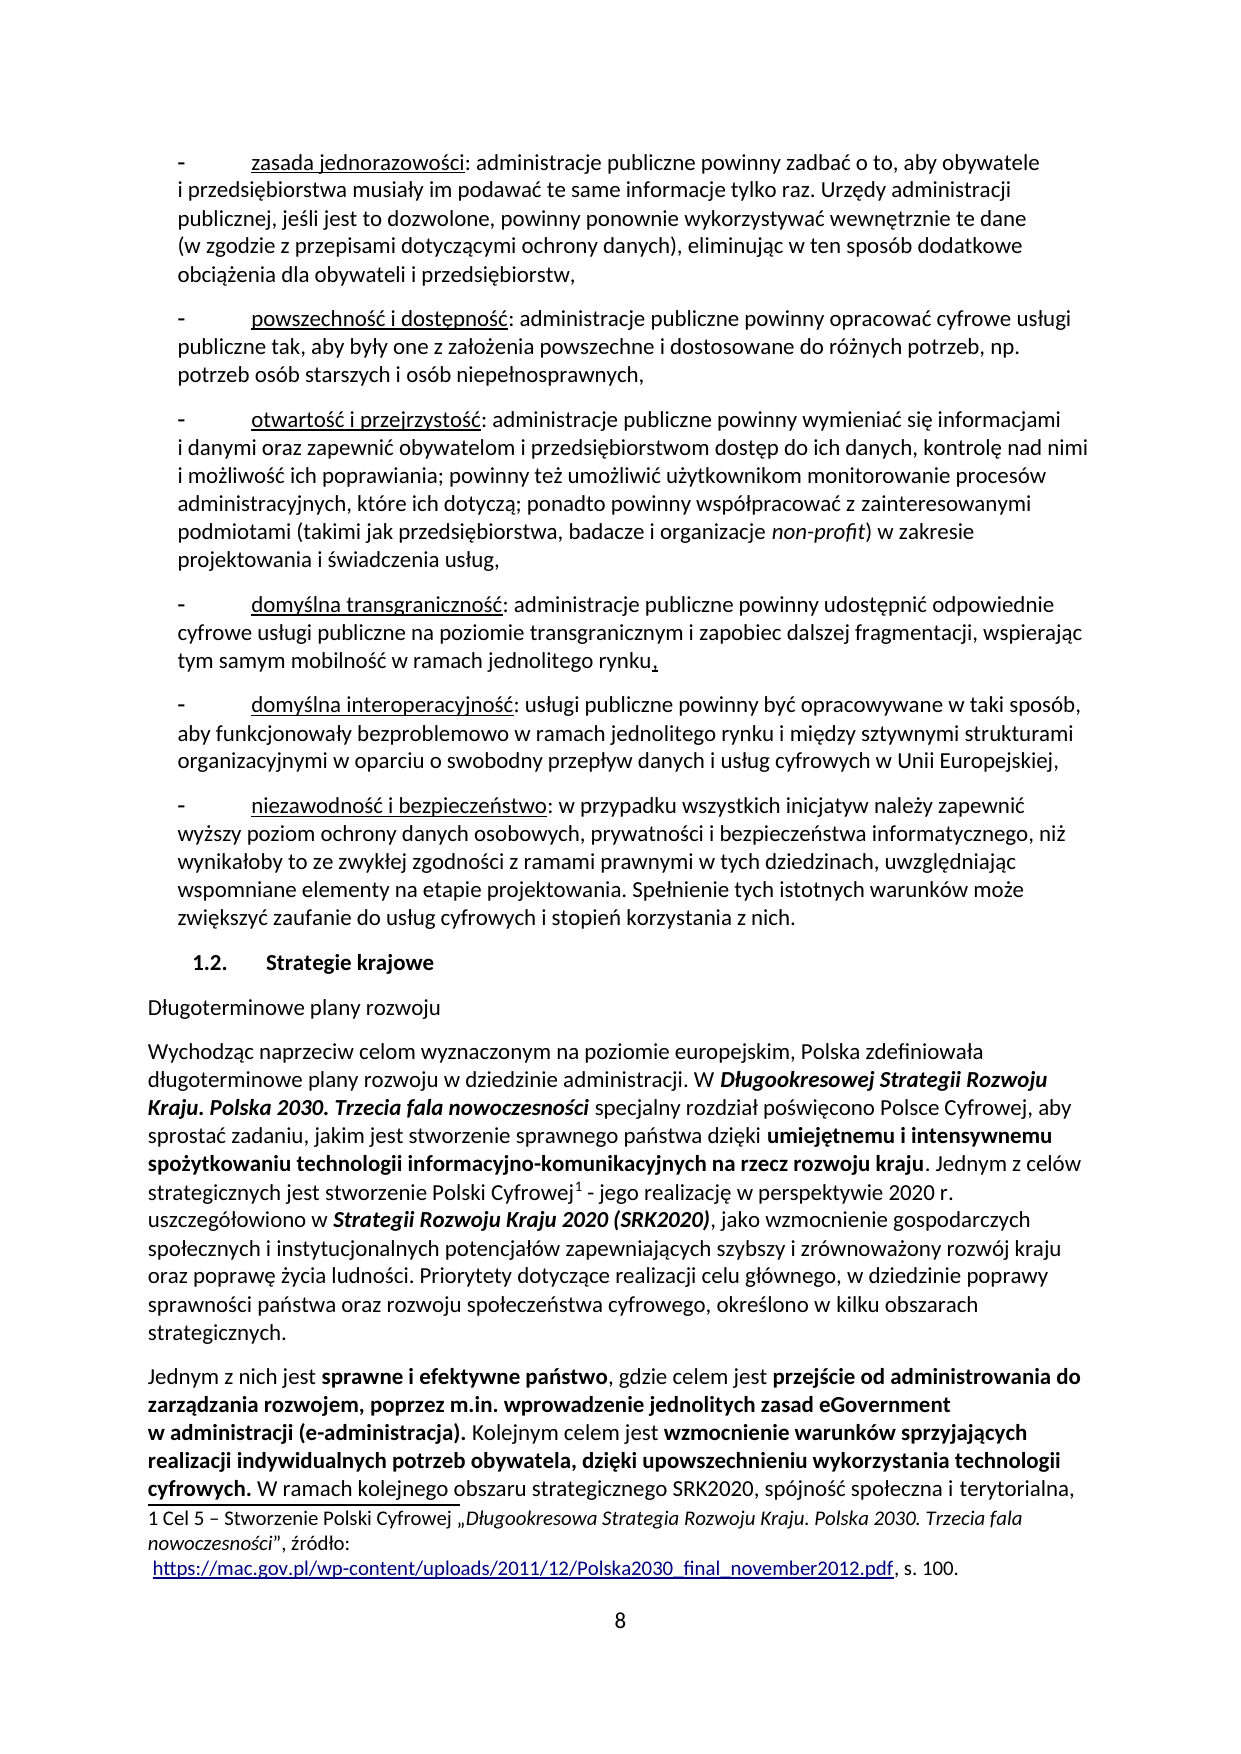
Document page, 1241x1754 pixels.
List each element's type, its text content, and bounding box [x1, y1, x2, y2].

text Długoterminowe plany rozwoju [148, 993, 1093, 1021]
list zasada jednorazowości: administracje publiczne powinny zadbać o to, aby obywatele i przedsiębiorstwa musiały im podawać te same informacje tylko raz. Urzędy administracji publicznej, jeśli jest to dozwolone, powinny ponownie wykorzystywać wewnętrznie te dane (w zgodzie z przepisami dotyczącymi ochrony danych), eliminując w ten sposób dodatkowe obciążenia dla obywateli i przedsiębiorstw, [177, 148, 1093, 288]
text Jednym z nich jest sprawne i efektywne państwo, gdzie celem jest przejście od administrowania do zarządzania rozwojem, poprzez m.in. wprowadzenie jednolitych zasad eGovernment w administracji (e-administracja). Kolejnym celem jest wzmocnienie warunków sprzyjających realizacji indywidualnych potrzeb obywatela, dzięki upowszechnieniu wykorzystania technologii cyfrowych. W ramach kolejnego obszaru strategicznego SRK2020, spójność społeczna i terytorialna, [148, 1362, 1093, 1502]
list otwartość i przejrzystość: administracje publiczne powinny wymieniać się informacjami i danymi oraz zapewnić obywatelom i przedsiębiorstwom dostęp do ich danych, kontrolę nad nimi i możliwość ich poprawiania; powinny też umożliwić użytkownikom monitorowanie procesów administracyjnych, które ich dotyczą; ponadto powinny współpracować z zainteresowanymi podmiotami (takimi jak przedsiębiorstwa, badacze i organizacje non-profit) w zakresie projektowania i świadczenia usług, [177, 405, 1093, 573]
list Strategie krajowe [192, 948, 1093, 976]
list domyślna interoperacyjność: usługi publiczne powinny być opracowywane w taki sposób, aby funkcjonowały bezproblemowo w ramach jednolitego rynku i między sztywnymi strukturami organizacyjnymi w oparciu o swobodny przepływ danych i usług cyfrowych w Unii Europejskiej, [177, 691, 1093, 775]
text Wychodząc naprzeciw celom wyznaczonym na poziomie europejskim, Polska zdefiniowała długoterminowe plany rozwoju w dziedzinie administracji. W Długookresowej Strategii Rozwoju Kraju. Polska 2030. Trzecia fala nowoczesności specjalny rozdział poświęcono Polsce Cyfrowej, aby sprostać zadaniu, jakim jest stworzenie sprawnego państwa dzięki umiejętnemu i intensywnemu spożytkowaniu technologii informacyjno-komunikacyjnych na rzecz rozwoju kraju. Jednym z celów strategicznych jest stworzenie Polski Cyfrowej - jego realizację w perspektywie 2020 r. uszczegółowiono w Strategii Rozwoju Kraju 2020 (SRK2020), jako wzmocnienie gospodarczych społecznych i instytucjonalnych potencjałów zapewniających szybszy i zrównoważony rozwój kraju oraz poprawę życia ludności. Priorytety dotyczące realizacji celu głównego, w dziedzinie poprawy sprawności państwa oraz rozwoju społeczeństwa cyfrowego, określono w kilku obszarach strategicznych. [148, 1037, 1093, 1346]
list powszechność i dostępność: administracje publiczne powinny opracować cyfrowe usługi publiczne tak, aby były one z założenia powszechne i dostosowane do różnych potrzeb, np. potrzeb osób starszych i osób niepełnosprawnych, [177, 304, 1093, 388]
text Cel 5 – Stworzenie Polski Cyfrowej „Długookresowa Strategia Rozwoju Kraju. Polska 2030. Trzecia fala nowoczesności”, źródło: https://mac.gov.pl/wp-content/uploads/2011/12/Polska2030_final_november2012.pdf, s. 100. [148, 1505, 1093, 1581]
list niezawodność i bezpieczeństwo: w przypadku wszystkich inicjatyw należy zapewnić wyższy poziom ochrony danych osobowych, prywatności i bezpieczeństwa informatycznego, niż wynikałoby to ze zwykłej zgodności z ramami prawnymi w tych dziedzinach, uwzględniając wspomniane elementy na etapie projektowania. Spełnienie tych istotnych warunków może zwiększyć zaufanie do usług cyfrowych i stopień korzystania z nich. [177, 791, 1093, 931]
list domyślna transgraniczność: administracje publiczne powinny udostępnić odpowiednie cyfrowe usługi publiczne na poziomie transgranicznym i zapobiec dalszej fragmentacji, wspierając tym samym mobilność w ramach jednolitego rynku, [177, 590, 1093, 674]
